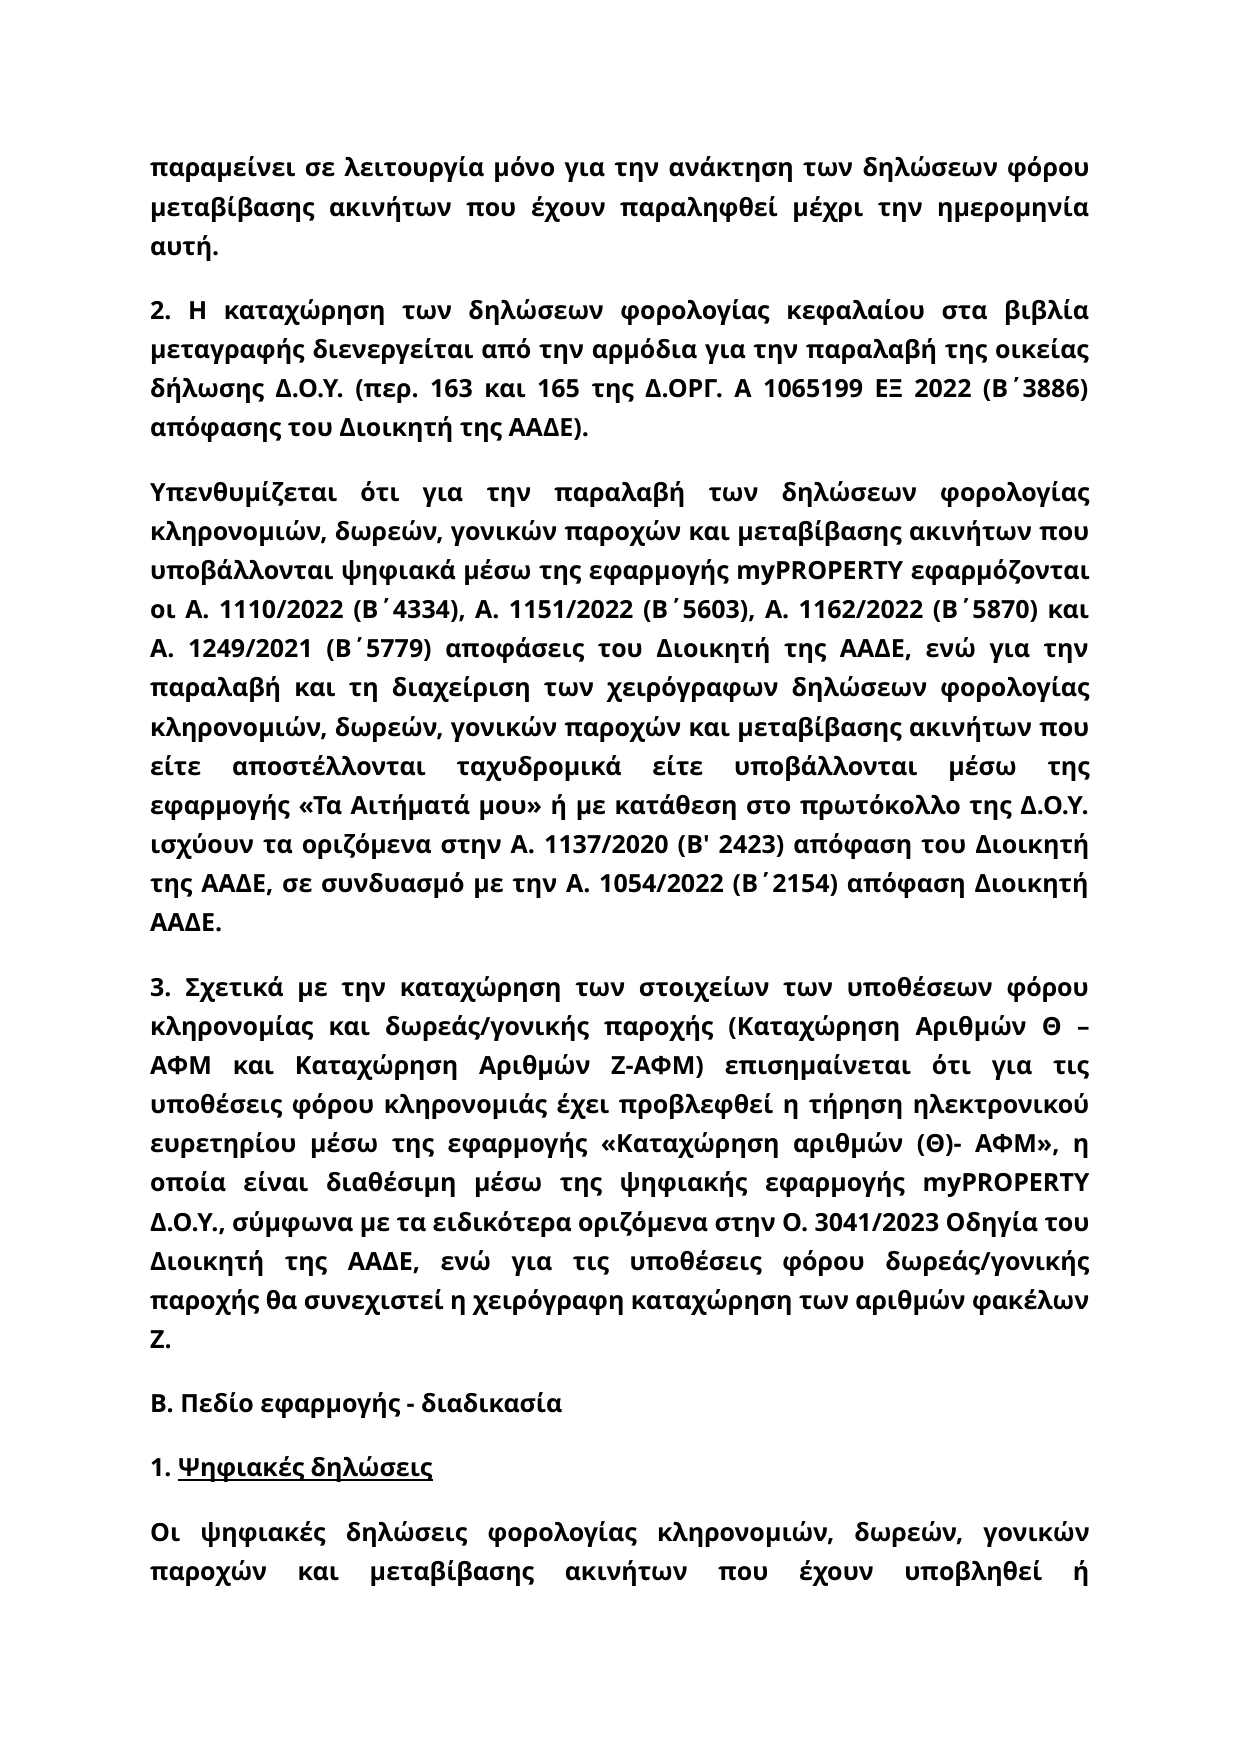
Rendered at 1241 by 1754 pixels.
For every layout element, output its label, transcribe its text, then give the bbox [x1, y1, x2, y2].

text 1. Ψηφιακές δηλώσεις [150, 1450, 1090, 1484]
text 2. Η καταχώρηση των δηλώσεων φορολογίας κεφαλαίου στα βιβλία μεταγραφής διενεργείται από την αρμόδια για την παραλαβή της οικείας δήλωσης Δ.Ο.Υ. (περ. 163 και 165 της Δ.ΟΡΓ. Α 1065199 ΕΞ 2022 (Β΄3886) απόφασης του Διοικητή της ΑΑΔΕ). [150, 292, 1090, 444]
text Οι ψηφιακές δηλώσεις φορολογίας κληρονομιών, δωρεών, γονικών παροχών και μεταβίβασης ακινήτων που έχουν υποβληθεί ή [150, 1514, 1090, 1587]
text παραμείνει σε λειτουργία μόνο για την ανάκτηση των δηλώσεων φόρου μεταβίβασης ακινήτων που έχουν παραληφθεί μέχρι την ημερομηνία αυτή. [150, 150, 1090, 262]
text 3. Σχετικά με την καταχώρηση των στοιχείων των υποθέσεων φόρου κληρονομίας και δωρεάς/γονικής παροχής (Καταχώρηση Αριθμών Θ – ΑΦΜ και Καταχώρηση Αριθμών Ζ-ΑΦΜ) επισημαίνεται ότι για τις υποθέσεις φόρου κληρονομιάς έχει προβλεφθεί η τήρηση ηλεκτρονικού ευρετηρίου μέσω της εφαρμογής «Καταχώρηση αριθμών (Θ)- ΑΦΜ», η οποία είναι διαθέσιμη μέσω της ψηφιακής εφαρμογής myPROPERTY Δ.Ο.Υ., σύμφωνα με τα ειδικότερα οριζόμενα στην Ο. 3041/2023 Οδηγία του Διοικητή της ΑΑΔΕ, ενώ για τις υποθέσεις φόρου δωρεάς/γονικής παροχής θα συνεχιστεί η χειρόγραφη καταχώρηση των αριθμών φακέλων Ζ. [150, 969, 1090, 1356]
text Β. Πεδίο εφαρμογής - διαδικασία [150, 1386, 1090, 1420]
text Υπενθυμίζεται ότι για την παραλαβή των δηλώσεων φορολογίας κληρονομιών, δωρεών, γονικών παροχών και μεταβίβασης ακινήτων που υποβάλλονται ψηφιακά μέσω της εφαρμογής myPROPERTY εφαρμόζονται οι Α. 1110/2022 (Β΄4334), Α. 1151/2022 (Β΄5603), Α. 1162/2022 (Β΄5870) και Α. 1249/2021 (Β΄5779) αποφάσεις του Διοικητή της ΑΑΔΕ, ενώ για την παραλαβή και τη διαχείριση των χειρόγραφων δηλώσεων φορολογίας κληρονομιών, δωρεών, γονικών παροχών και μεταβίβασης ακινήτων που είτε αποστέλλονται ταχυδρομικά είτε υποβάλλονται μέσω της εφαρμογής «Τα Αιτήματά μου» ή με κατάθεση στο πρωτόκολλο της Δ.Ο.Υ. ισχύουν τα οριζόμενα στην Α. 1137/2020 (Β' 2423) απόφαση του Διοικητή της ΑΑΔΕ, σε συνδυασμό με την Α. 1054/2022 (Β΄2154) απόφαση Διοικητή ΑΑΔΕ. [150, 474, 1090, 939]
